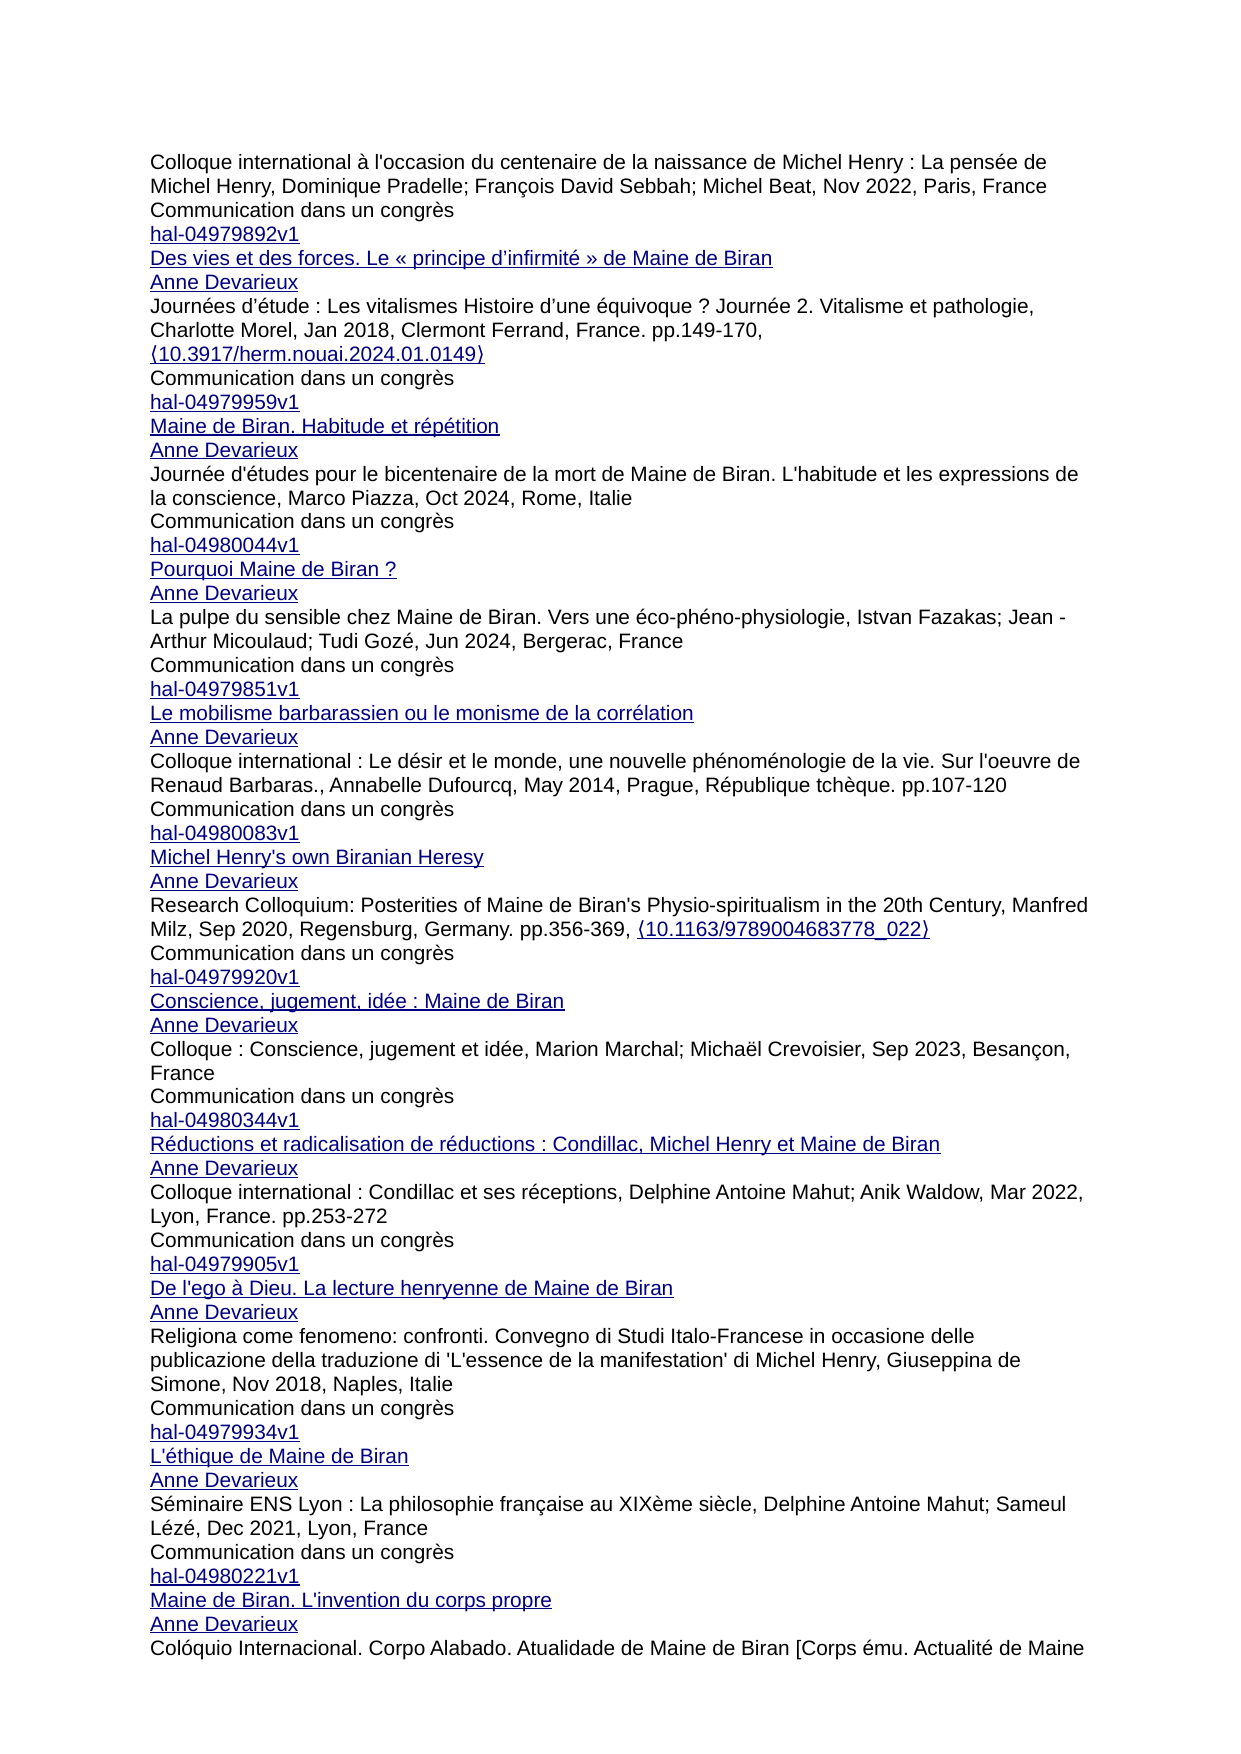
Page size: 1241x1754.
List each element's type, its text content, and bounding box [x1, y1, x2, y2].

table_cell Maine de Biran. L'invention du corps propre Anne Devarieux Colóquio Internacional. Corpo Alabado. Atualidade de Maine de Biran [Corps ému. Actualité de Maine [150, 1588, 1090, 1659]
table_cell L'éthique de Maine de Biran Anne Devarieux Séminaire ENS Lyon : La philosophie française au XIXème siècle, Delphine Antoine Mahut; Sameul Lézé, Dec 2021, Lyon, France Communication dans un congrès hal-04980221v1 [150, 1444, 1090, 1587]
table_cell Maine de Biran. Habitude et répétition Anne Devarieux Journée d'études pour le bicentenaire de la mort de Maine de Biran. L'habitude et les expressions de la conscience, Marco Piazza, Oct 2024, Rome, Italie Communication dans un congrès hal-04980044v1 [150, 414, 1090, 557]
table_cell Conscience, jugement, idée : Maine de Biran Anne Devarieux Colloque : Conscience, jugement et idée, Marion Marchal; Michaël Crevoisier, Sep 2023, Besançon, France Communication dans un congrès hal-04980344v1 [150, 989, 1090, 1132]
table_cell Michel Henry's own Biranian Heresy Anne Devarieux Research Colloquium: Posterities of Maine de Biran's Physio-spiritualism in the 20th Century, Manfred Milz, Sep 2020, Regensburg, Germany. pp.356-369, ⟨10.1163/9789004683778_022⟩ Communication dans un congrès hal-04979920v1 [150, 845, 1090, 988]
table_cell Pourquoi Maine de Biran ? Anne Devarieux La pulpe du sensible chez Maine de Biran. Vers une éco-phéno-physiologie, Istvan Fazakas; Jean -Arthur Micoulaud; Tudi Gozé, Jun 2024, Bergerac, France Communication dans un congrès hal-04979851v1 [150, 557, 1090, 701]
table_cell De l'ego à Dieu. La lecture henryenne de Maine de Biran Anne Devarieux Religiona come fenomeno: confronti. Convegno di Studi Italo-Francese in occasione delle publicazione della traduzione di 'L'essence de la manifestation' di Michel Henry, Giuseppina de Simone, Nov 2018, Naples, Italie Communication dans un congrès hal-04979934v1 [150, 1276, 1090, 1444]
table_cell Colloque international à l'occasion du centenaire de la naissance de Michel Henry : La pensée de Michel Henry, Dominique Pradelle; François David Sebbah; Michel Beat, Nov 2022, Paris, France Communication dans un congrès hal-04979892v1 [150, 150, 1090, 246]
table_cell Des vies et des forces. Le « principe d’infirmité » de Maine de Biran Anne Devarieux Journées d’étude : Les vitalismes Histoire d’une équivoque ? Journée 2. Vitalisme et pathologie, Charlotte Morel, Jan 2018, Clermont Ferrand, France. pp.149-170, ⟨10.3917/herm.nouai.2024.01.0149⟩ Communication dans un congrès hal-04979959v1 [150, 246, 1090, 413]
table_cell Réductions et radicalisation de réductions : Condillac, Michel Henry et Maine de Biran Anne Devarieux Colloque international : Condillac et ses réceptions, Delphine Antoine Mahut; Anik Waldow, Mar 2022, Lyon, France. pp.253-272 Communication dans un congrès hal-04979905v1 [150, 1132, 1090, 1276]
table_cell Le mobilisme barbarassien ou le monisme de la corrélation Anne Devarieux Colloque international : Le désir et le monde, une nouvelle phénoménologie de la vie. Sur l'oeuvre de Renaud Barbaras., Annabelle Dufourcq, May 2014, Prague, République tchèque. pp.107-120 Communication dans un congrès hal-04980083v1 [150, 701, 1090, 845]
